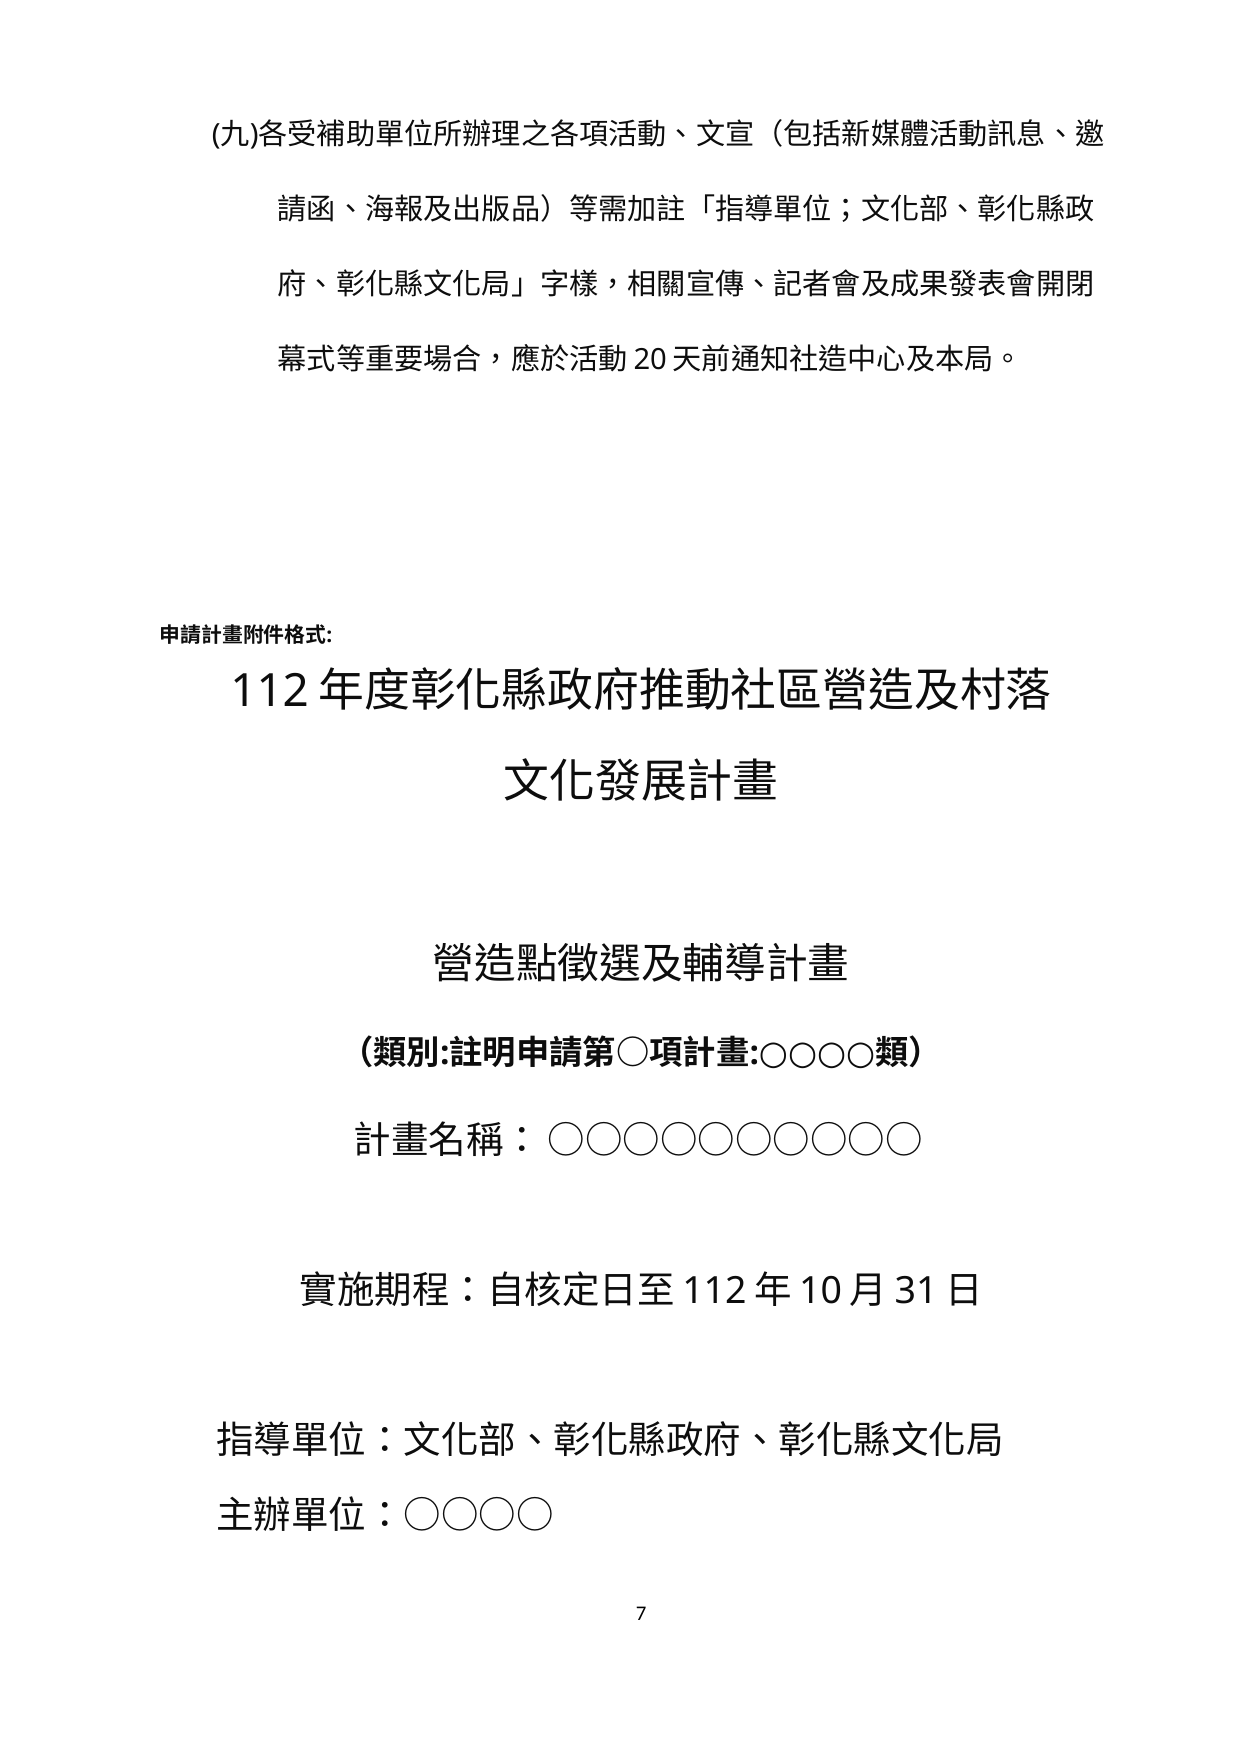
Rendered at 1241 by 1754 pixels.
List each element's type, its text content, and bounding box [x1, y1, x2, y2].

text 主辦單位：○○○○ [159, 1475, 1122, 1550]
text 112年度彰化縣政府推動社區營造及村落 [159, 649, 1122, 724]
text 營造點徵選及輔導計畫 [159, 922, 1122, 997]
text （類別:註明申請第○項計畫:○○○○類） [159, 1012, 1122, 1087]
text 指導單位：文化部、彰化縣政府、彰化縣文化局 [159, 1400, 1122, 1475]
text 申請計畫附件格式: [159, 618, 1122, 649]
text 實施期程：自核定日至112年10月31日 [159, 1250, 1122, 1325]
text 計畫名稱： ○○○○○○○○○○ [259, 1100, 1122, 1175]
text 文化發展計畫 [159, 740, 1122, 815]
text (九)各受補助單位所辦理之各項活動、文宣（包括新媒體活動訊息、邀請函、海報及出版品）等需加註「指導單位；文化部、彰化縣政府、彰化縣文化局」字樣，相關宣傳、記者會及成果發表會開閉幕式等重要場合，應於活動20天前通知社造中心及本局。 [204, 94, 1122, 394]
